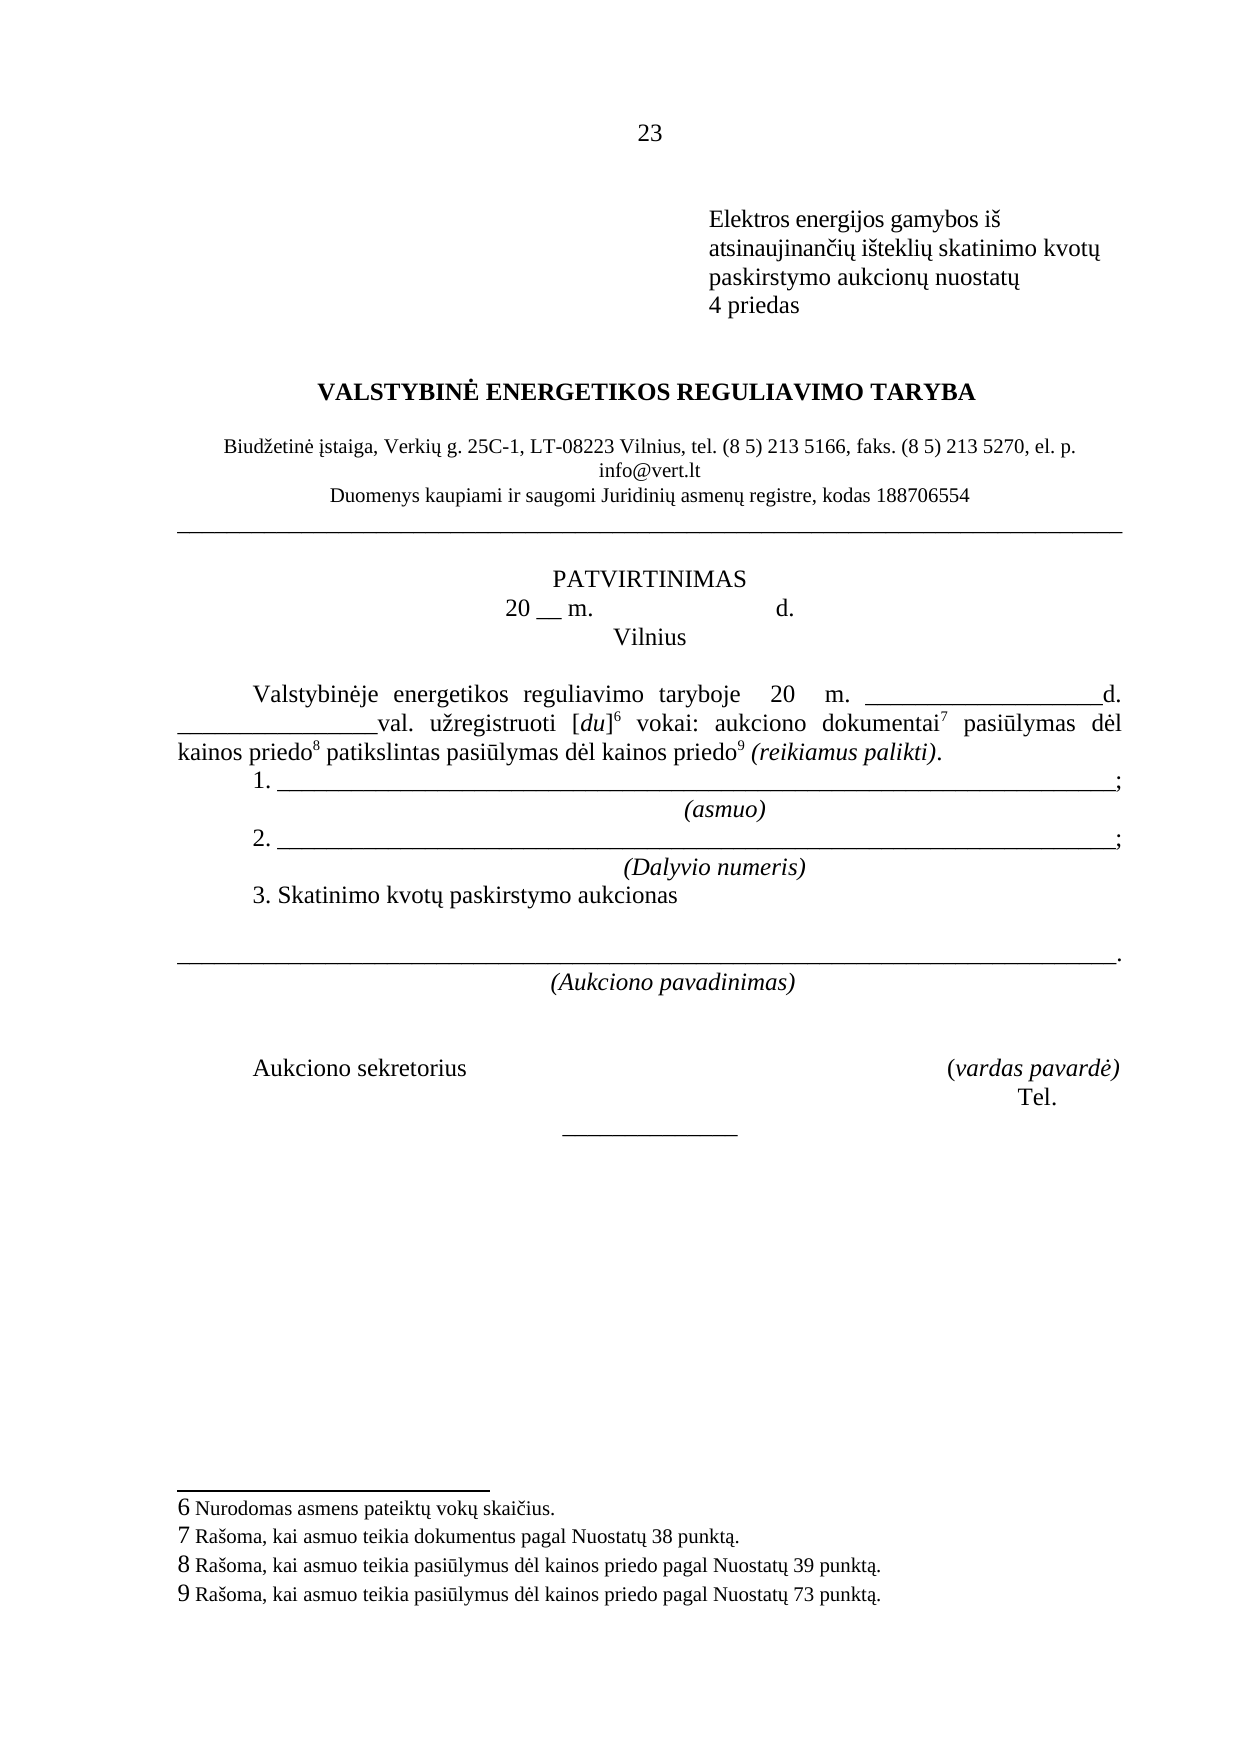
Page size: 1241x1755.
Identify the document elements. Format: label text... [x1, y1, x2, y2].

text . [177, 938, 1122, 967]
text 4 priedas [709, 291, 1122, 319]
text Biudžetinė įstaiga, Verkių g. 25C-1, LT-08223 Vilnius, tel. (8 5) 213 5166, faks. (8 5) 213 5270, el. p. info@vert.lt [177, 434, 1122, 482]
text PATVIRTINIMAS [177, 564, 1122, 593]
text Duomenys kaupiami ir saugomi Juridinių asmenų registre, kodas 188706554 [177, 482, 1122, 507]
text Nurodomas asmens pateiktų vokų skaičius. [177, 1492, 1122, 1520]
text 20 __ m. d. [177, 593, 1122, 622]
text Rašoma, kai asmuo teikia pasiūlymus dėl kainos priedo pagal Nuostatų 39 punktą. [177, 1549, 1122, 1578]
text 2. ; [177, 823, 1122, 852]
text 1. ; [177, 765, 1122, 794]
text Rašoma, kai asmuo teikia dokumentus pagal Nuostatų 38 punktą. [177, 1520, 1122, 1549]
text Vilnius [177, 622, 1122, 650]
text (asmuo) [177, 794, 1122, 823]
text Aukciono sekretorius (vardas pavardė) [177, 1053, 1122, 1082]
text ______________ [177, 1110, 1122, 1139]
text Valstybinėje energetikos reguliavimo taryboje 20 m. ___________________d. ________________val. užregistruoti [du] vokai: aukciono dokumentai pasiūlymas dėl kainos priedo patikslintas pasiūlymas dėl kainos priedo (reikiamus palikti). [177, 679, 1122, 765]
text VALSTYBINĖ ENERGETIKOS REGULIAVIMO TARYBA [177, 377, 1122, 406]
text (Aukciono pavadinimas) [177, 967, 1122, 995]
text (Dalyvio numeris) [177, 852, 1122, 880]
text Rašoma, kai asmuo teikia pasiūlymus dėl kainos priedo pagal Nuostatų 73 punktą. [177, 1578, 1122, 1607]
text Elektros energijos gamybos iš atsinaujinančių išteklių skatinimo kvotų paskirstymo aukcionų nuostatų [709, 204, 1122, 291]
text Tel. [952, 1082, 1122, 1110]
text 3. Skatinimo kvotų paskirstymo aukcionas [177, 880, 1122, 909]
